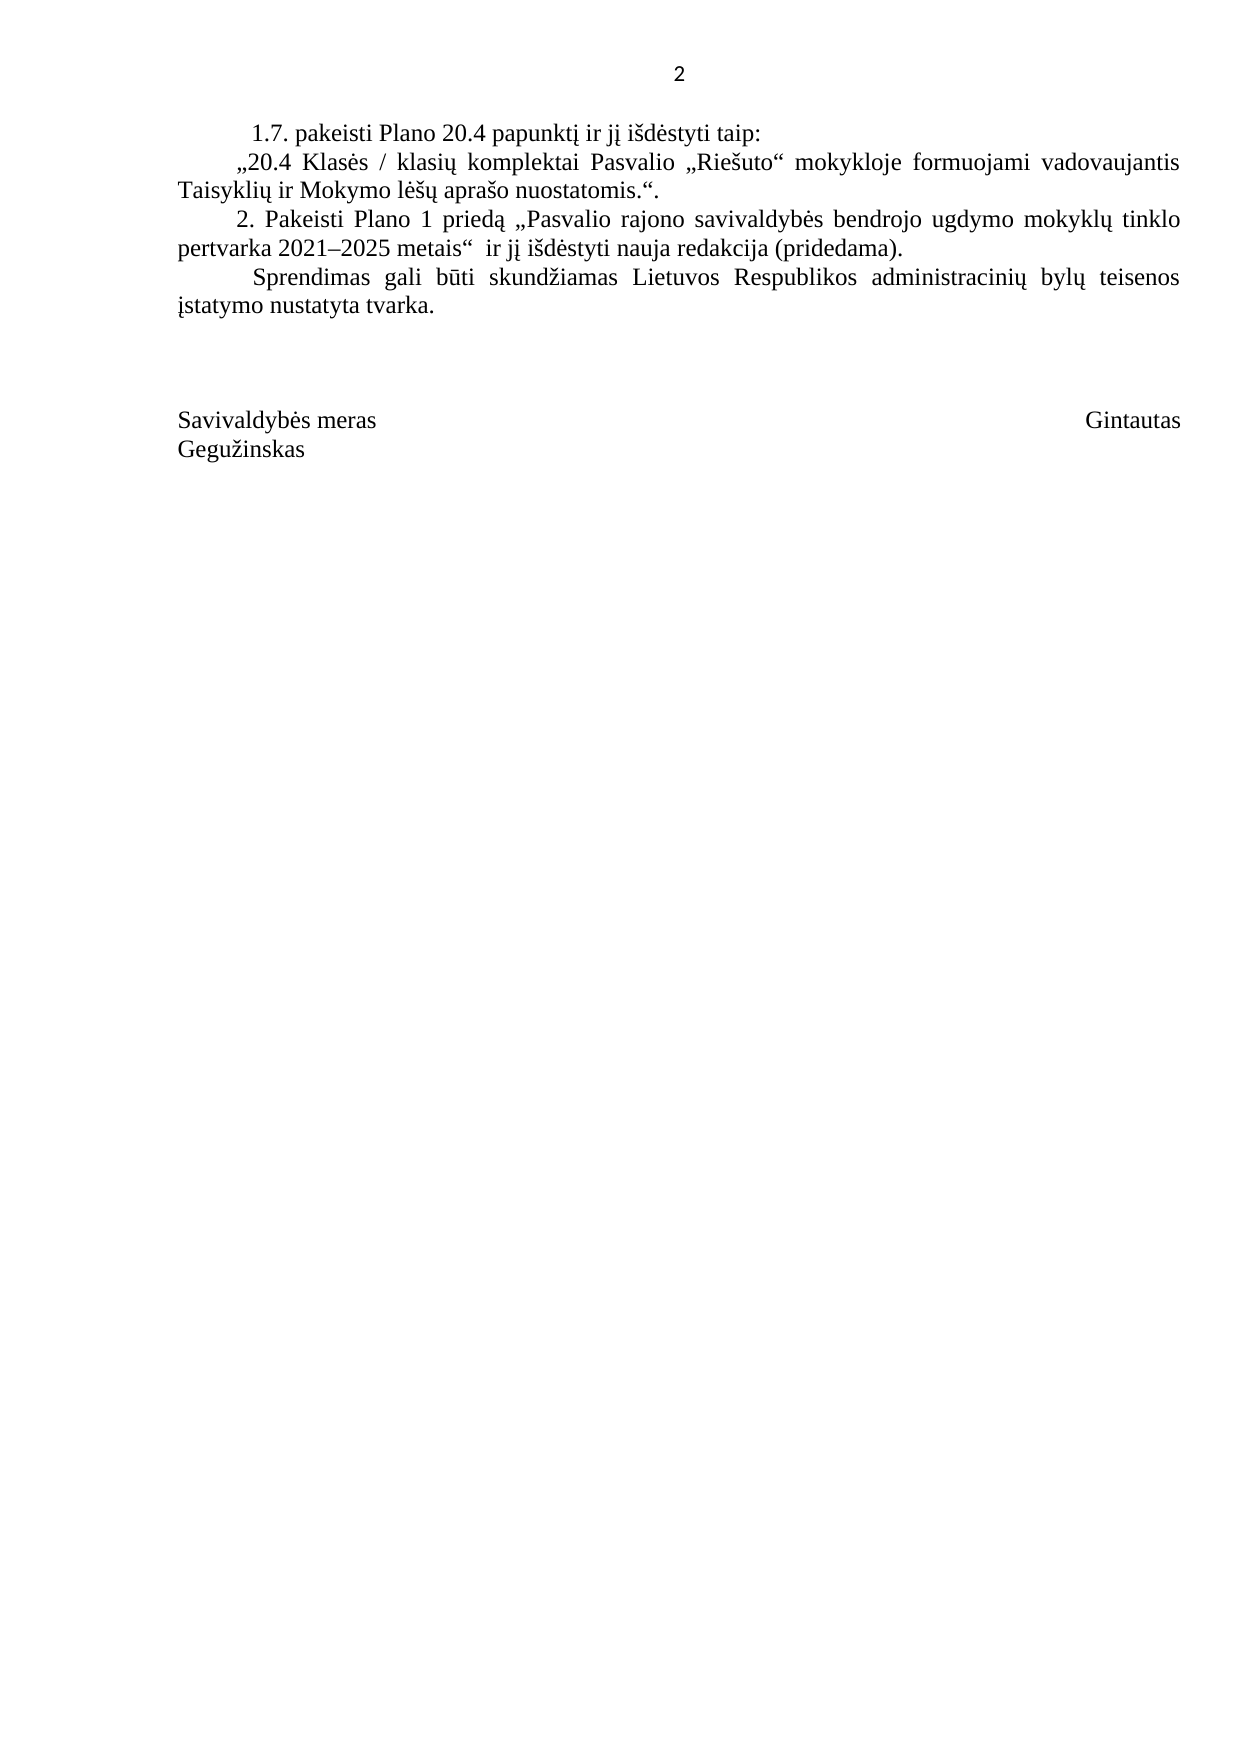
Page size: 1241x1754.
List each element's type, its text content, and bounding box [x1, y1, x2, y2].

text 1.7. pakeisti Plano 20.4 papunktį ir jį išdėstyti taip: [177, 118, 1181, 147]
text Savivaldybės meras Gintautas Gegužinskas [177, 406, 1181, 463]
text „20.4 Klasės / klasių komplektai Pasvalio „Riešuto“ mokykloje formuojami vadovaujantis Taisyklių ir Mokymo lėšų aprašo nuostatomis.“. [177, 147, 1181, 204]
text Sprendimas gali būti skundžiamas Lietuvos Respublikos administracinių bylų teisenos įstatymo nustatyta tvarka. [177, 262, 1181, 319]
text 2. Pakeisti Plano 1 priedą „Pasvalio rajono savivaldybės bendrojo ugdymo mokyklų tinklo pertvarka 2021–2025 metais“ ir jį išdėstyti nauja redakcija (pridedama). [177, 204, 1181, 262]
